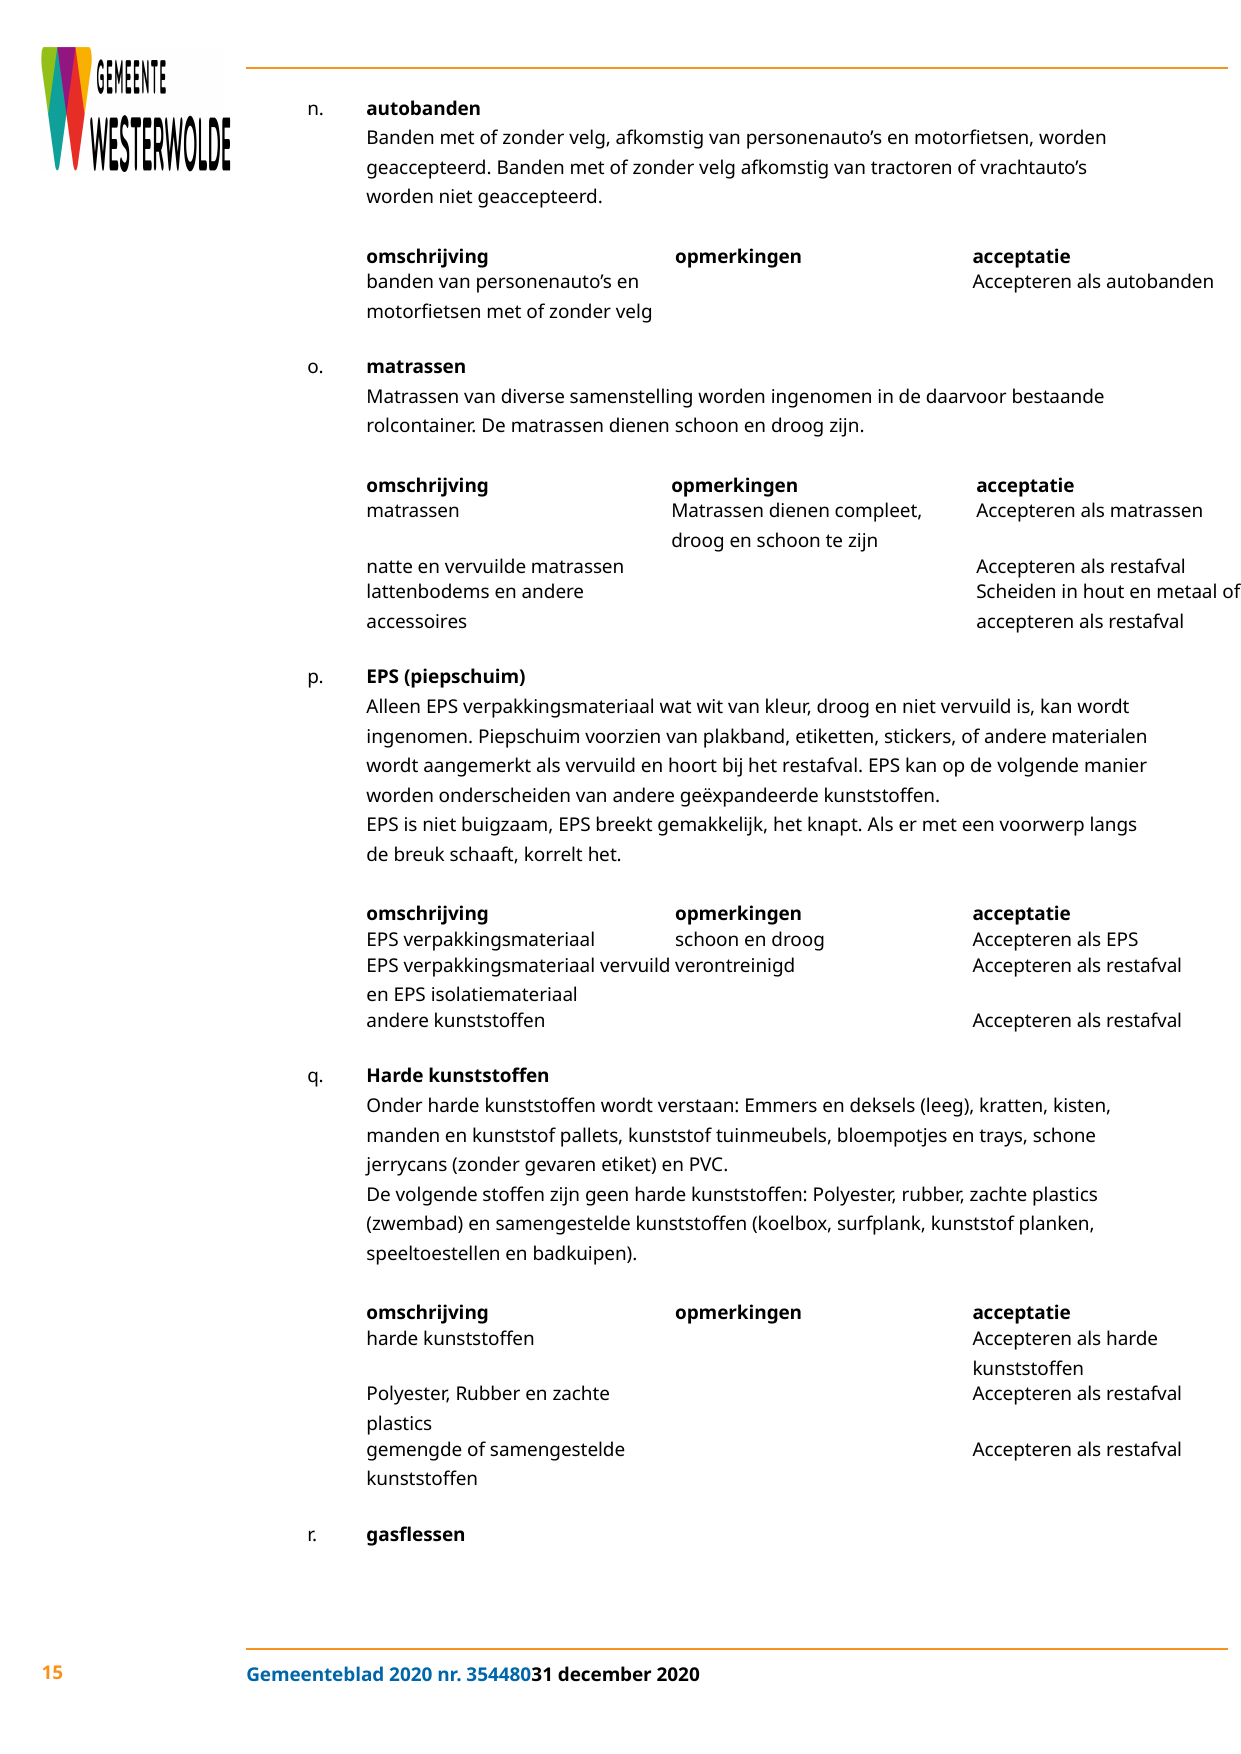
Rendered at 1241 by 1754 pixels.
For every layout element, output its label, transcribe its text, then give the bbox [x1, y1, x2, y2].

table_cell [671, 553, 976, 579]
table_cell verontreinigd [675, 952, 972, 1007]
list Alleen EPS verpakkingsmateriaal wat wit van kleur, droog en niet vervuild is, kan wordt ingenomen. Piepschuim voorzien van plakband, etiketten, stickers, of andere materialen wordt aangemerkt als vervuild en hoort bij het restafval. EPS kan op de volgende manier worden onderscheiden van andere geëxpandeerde kunststoffen. [307, 693, 1152, 808]
table_header omschrijving [366, 1300, 675, 1325]
table_header omschrijving [366, 901, 675, 926]
list De volgende stoffen zijn geen harde kunststoffen: Polyester, rubber, zachte plastics (zwembad) en samengestelde kunststoffen (koelbox, surfplank, kunststof planken, speeltoestellen en badkuipen). [307, 1181, 1152, 1266]
table_cell lattenbodems en andere accessoires [366, 579, 671, 634]
table_cell Accepteren als restafval [972, 1436, 1240, 1491]
table_cell [675, 1436, 972, 1491]
table_cell Accepteren als restafval [972, 1007, 1240, 1033]
table_cell Accepteren als EPS [972, 926, 1240, 952]
table_cell Accepteren als matrassen [976, 498, 1240, 553]
table_header opmerkingen [675, 243, 972, 268]
table_cell Accepteren als restafval [976, 553, 1240, 579]
list Harde kunststoffen [307, 1063, 1152, 1088]
table_cell Polyester, Rubber en zachte plastics [366, 1381, 675, 1436]
table_cell gemengde of samengestelde kunststoffen [366, 1436, 675, 1491]
picture [41, 47, 231, 172]
table_header opmerkingen [671, 472, 976, 498]
list Matrassen van diverse samenstelling worden ingenomen in de daarvoor bestaande rolcontainer. De matrassen dienen schoon en droog zijn. [307, 383, 1152, 438]
table_cell Accepteren als harde kunststoffen [972, 1325, 1240, 1381]
table_cell [675, 269, 972, 324]
table_cell EPS verpakkingsmateriaal vervuild en EPS isolatiemateriaal [366, 952, 675, 1007]
list gasflessen [307, 1521, 1152, 1547]
table_cell schoon en droog [675, 926, 972, 952]
table_cell matrassen [366, 498, 671, 553]
table_cell Accepteren als restafval [972, 1381, 1240, 1436]
table_cell [675, 1325, 972, 1381]
table_cell EPS verpakkingsmateriaal [366, 926, 675, 952]
list Banden met of zonder velg, afkomstig van personenauto’s en motorfietsen, worden geaccepteerd. Banden met of zonder velg afkomstig van tractoren of vrachtauto’s worden niet geaccepteerd. [307, 124, 1152, 209]
table_cell andere kunststoffen [366, 1007, 675, 1033]
table_cell Accepteren als restafval [972, 952, 1240, 1007]
table_cell [675, 1381, 972, 1436]
list matrassen [307, 353, 1152, 379]
table_header opmerkingen [675, 901, 972, 926]
table_cell Accepteren als autobanden [972, 269, 1240, 324]
table_header acceptatie [976, 472, 1240, 498]
list autobanden [307, 95, 1152, 121]
list EPS is niet buigzaam, EPS breekt gemakkelijk, het knapt. Als er met een voorwerp langs de breuk schaaft, korrelt het. [307, 812, 1152, 867]
list EPS (piepschuim) [307, 664, 1152, 689]
table_header opmerkingen [675, 1300, 972, 1325]
table_cell banden van personenauto’s en motorfietsen met of zonder velg [366, 269, 675, 324]
table_header acceptatie [972, 243, 1240, 268]
table_cell natte en vervuilde matrassen [366, 553, 671, 579]
table_cell harde kunststoffen [366, 1325, 675, 1381]
table_header omschrijving [366, 472, 671, 498]
table_cell [675, 1007, 972, 1033]
list Onder harde kunststoffen wordt verstaan: Emmers en deksels (leeg), kratten, kisten, manden en kunststof pallets, kunststof tuinmeubels, bloempotjes en trays, schone jerrycans (zonder gevaren etiket) en PVC. [307, 1092, 1152, 1177]
table_cell Matrassen dienen compleet, droog en schoon te zijn [671, 498, 976, 553]
table_header acceptatie [972, 1300, 1240, 1325]
table_cell Scheiden in hout en metaal of accepteren als restafval [976, 579, 1240, 634]
table_header acceptatie [972, 901, 1240, 926]
table_cell [671, 579, 976, 634]
table_header omschrijving [366, 243, 675, 268]
